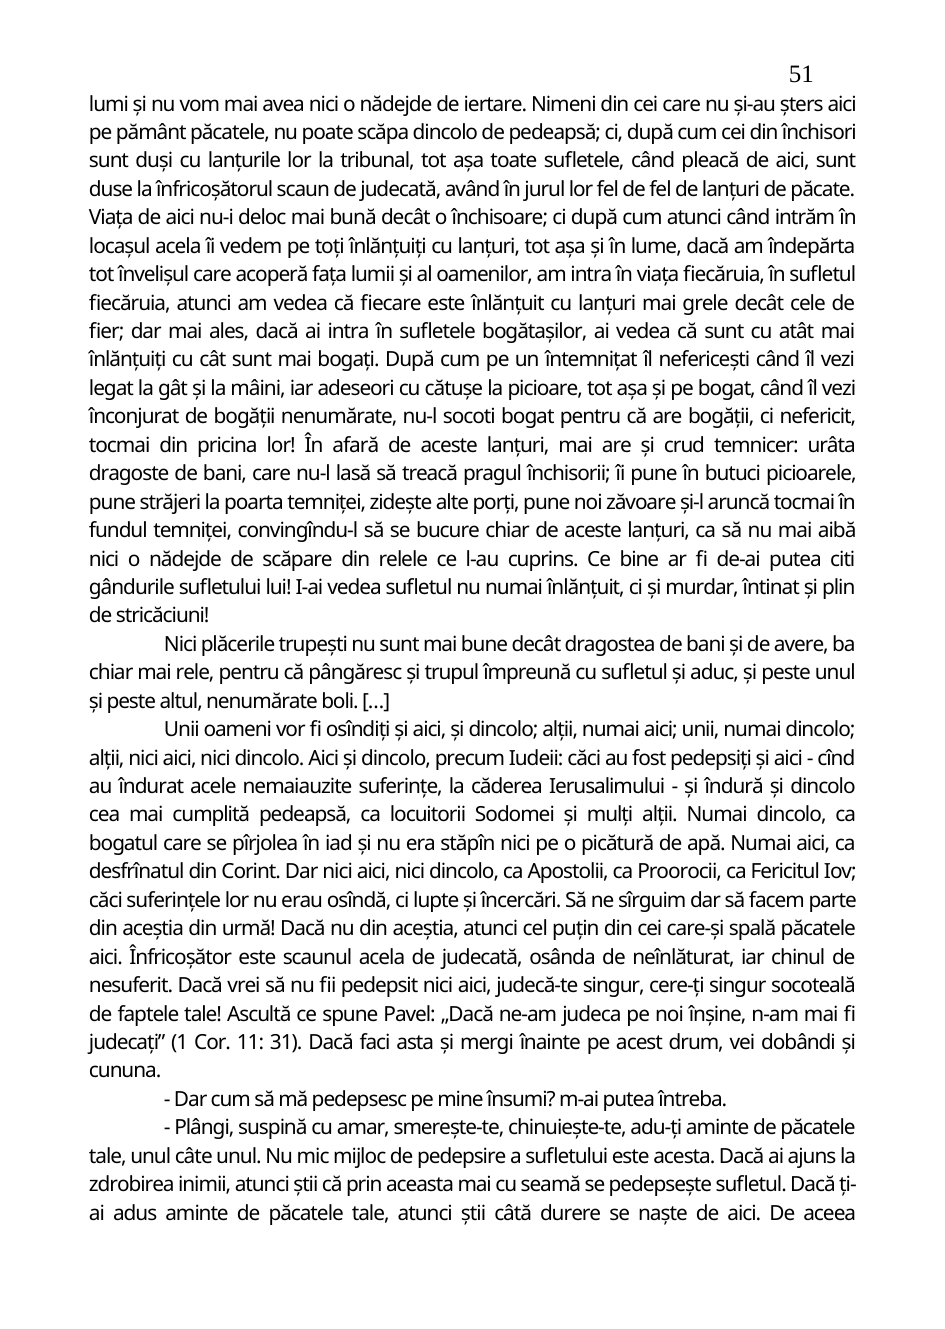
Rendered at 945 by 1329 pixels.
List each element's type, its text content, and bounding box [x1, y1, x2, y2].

text - Plângi, suspină cu amar, smereşte-te, chinuieşte-te, adu-ţi aminte de păcatele tale, unul câte unul. Nu mic mijloc de pedepsire a sufletului este acesta. Dacă ai ajuns la zdrobirea inimii, atunci ştii că prin aceasta mai cu seamă se pedepseşte sufletul. Dacă ţi-ai adus aminte de păcatele tale, atunci ştii câtă durere se naşte de aici. De aceea [89, 1112, 856, 1226]
text Unii oameni vor fi osîndiţi şi aici, şi dincolo; alţii, numai aici; unii, numai dincolo; alţii, nici aici, nici dincolo. Aici şi dincolo, precum Iudeii: căci au fost pedepsiţi şi aici - cînd au îndurat acele nemaiauzite suferinţe, la căderea Ierusalimului - şi îndură şi dincolo cea mai cumplită pedeapsă, ca locuitorii Sodomei şi mulţi alţii. Numai dincolo, ca bogatul care se pîrjolea în iad şi nu era stăpîn nici pe o picătură de apă. Numai aici, ca desfrînatul din Corint. Dar nici aici, nici dincolo, ca Apostolii, ca Proorocii, ca Fericitul Iov; căci suferinţele lor nu erau osîndă, ci lupte şi încercări. Să ne sîrguim dar să facem parte din aceştia din urmă! Dacă nu din aceştia, atunci cel puţin din cei care-şi spală păcatele aici. Înfricoşător este scaunul acela de judecată, osânda de neînlăturat, iar chinul de nesuferit. Dacă vrei să nu fii pedepsit nici aici, judecă-te singur, cere-ţi singur socoteală de faptele tale! Ascultă ce spune Pavel: „Dacă ne-am judeca pe noi înşine, n-am mai fi judecaţi” (1 Cor. 11: 31). Dacă faci asta şi mergi înainte pe acest drum, vei dobândi şi cununa. [89, 714, 856, 1084]
text Nici plăcerile trupeşti nu sunt mai bune decât dragostea de bani şi de avere, ba chiar mai rele, pentru că pângăresc şi trupul împreună cu sufletul şi aduc, şi peste unul şi peste altul, nenumărate boli. […] [89, 629, 856, 714]
text - Dar cum să mă pedepsesc pe mine însumi? m-ai putea întreba. [89, 1084, 856, 1112]
text lumi şi nu vom mai avea nici o nădejde de iertare. Nimeni din cei care nu şi-au şters aici pe pământ păcatele, nu poate scăpa dincolo de pedeapsă; ci, după cum cei din închisori sunt duşi cu lanţurile lor la tribunal, tot aşa toate sufletele, când pleacă de aici, sunt duse la înfricoşătorul scaun de judecată, având în jurul lor fel de fel de lanţuri de păcate. Viaţa de aici nu-i deloc mai bună decât o închisoare; ci după cum atunci când intrăm în locaşul acela îi vedem pe toţi înlănţuiţi cu lanţuri, tot aşa şi în lume, dacă am îndepărta tot învelişul care acoperă faţa lumii şi al oamenilor, am intra în viaţa fiecăruia, în sufletul fiecăruia, atunci am vedea că fiecare este înlănţuit cu lanţuri mai grele decât cele de fier; dar mai ales, dacă ai intra în sufletele bogătaşilor, ai vedea că sunt cu atât mai înlănţuiţi cu cât sunt mai bogaţi. După cum pe un întemniţat îl nefericeşti când îl vezi legat la gât şi la mâini, iar adeseori cu cătuşe la picioare, tot aşa şi pe bogat, când îl vezi înconjurat de bogăţii nenumărate, nu-l socoti bogat pentru că are bogăţii, ci nefericit, tocmai din pricina lor! În afară de aceste lanţuri, mai are şi crud temnicer: urâta dragoste de bani, care nu-l lasă să treacă pragul închisorii; îi pune în butuci picioarele, pune străjeri la poarta temniţei, zideşte alte porţi, pune noi zăvoare şi-l aruncă tocmai în fundul temniţei, convingîndu-l să se bucure chiar de aceste lanţuri, ca să nu mai aibă nici o nădejde de scăpare din relele ce l-au cuprins. Ce bine ar fi de-ai putea citi gândurile sufletului lui! I-ai vedea sufletul nu numai înlănţuit, ci şi murdar, întinat şi plin de stricăciuni! [89, 89, 856, 629]
